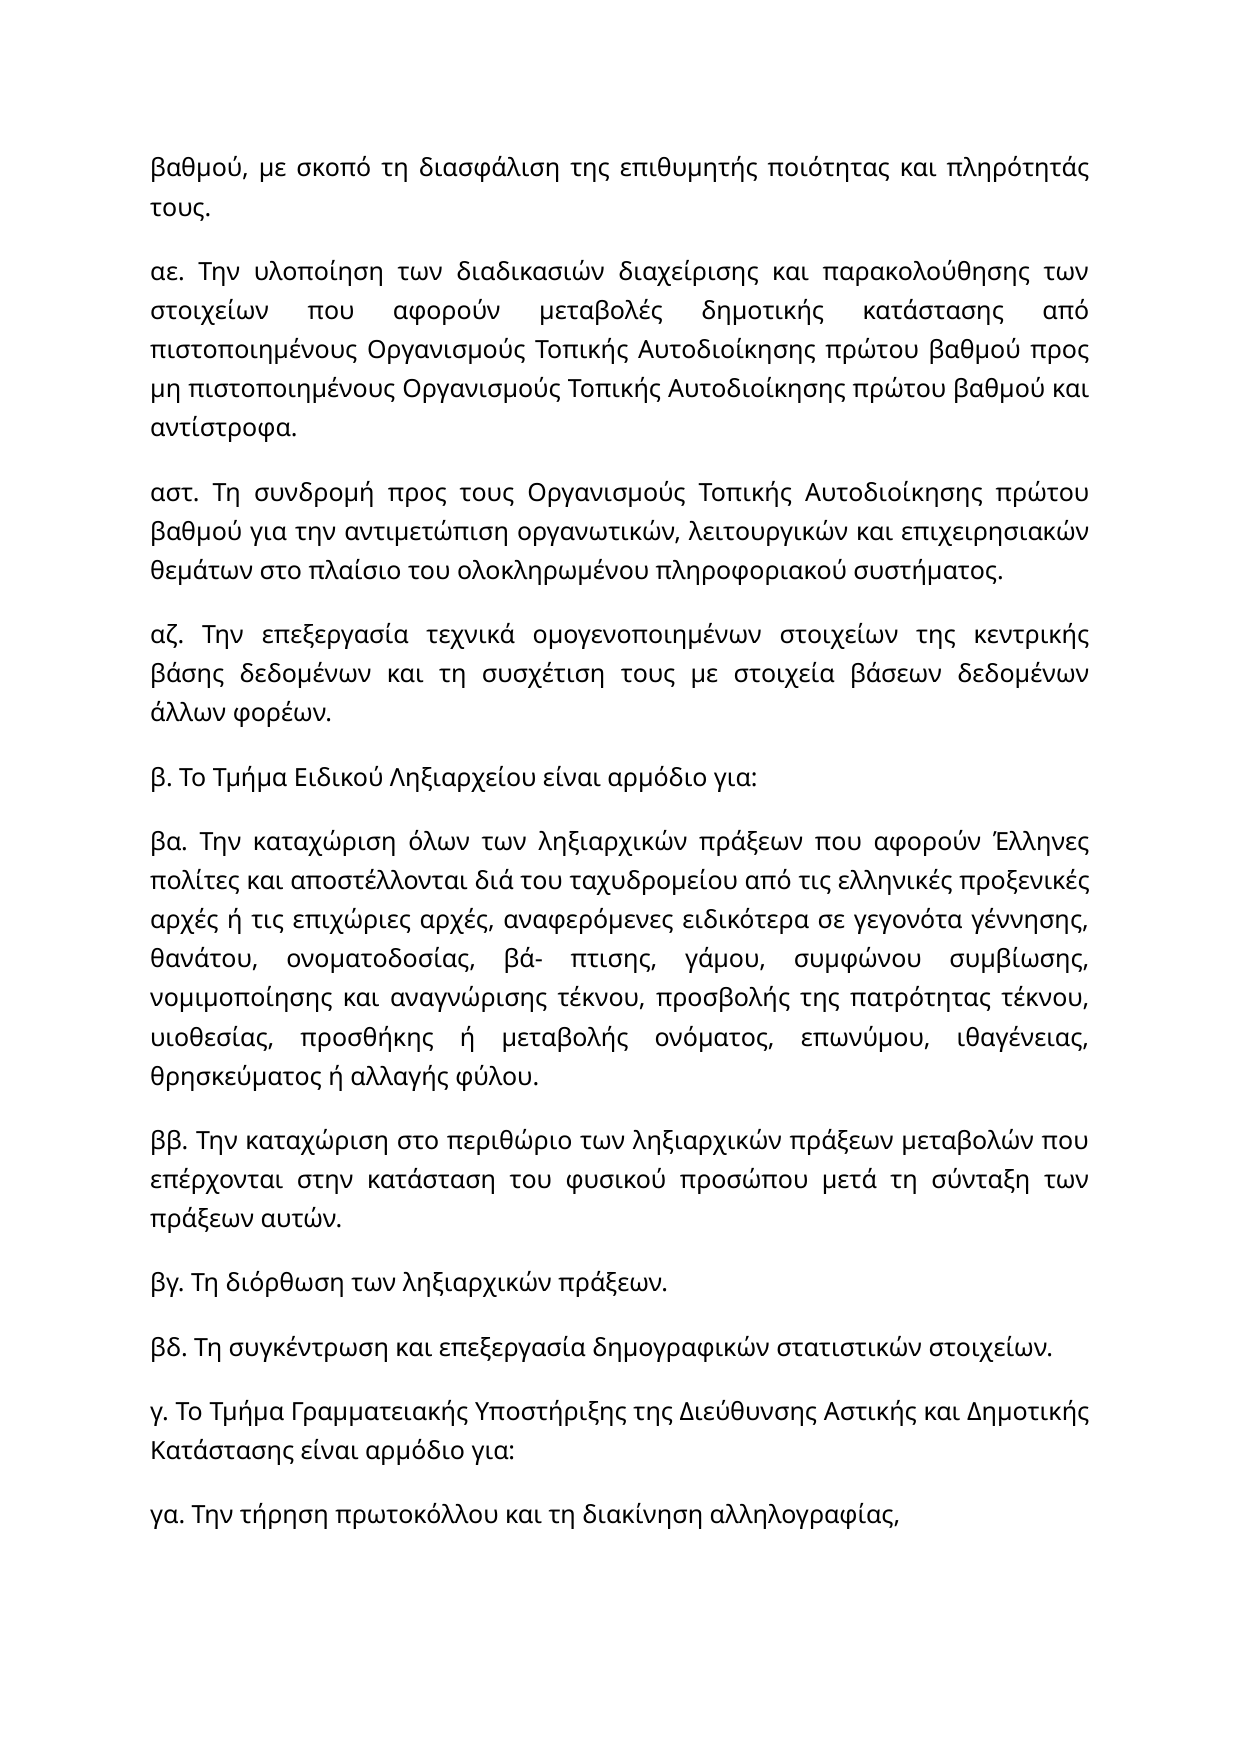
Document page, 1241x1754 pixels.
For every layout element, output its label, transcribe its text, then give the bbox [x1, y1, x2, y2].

text ββ. Την καταχώριση στο περιθώριο των ληξιαρχικών πράξεων μεταβολών που επέρχονται στην κατάσταση του φυσικού προσώπου μετά τη σύνταξη των πράξεων αυτών. [150, 1122, 1090, 1235]
text γ. Το Τμήμα Γραμματειακής Υποστήριξης της Διεύθυνσης Αστικής και Δημοτικής Κατάστασης είναι αρμόδιο για: [150, 1393, 1090, 1467]
text βγ. Τη διόρθωση των ληξιαρχικών πράξεων. [150, 1265, 1090, 1299]
text βδ. Τη συγκέντρωση και επεξεργασία δημογραφικών στατιστικών στοιχείων. [150, 1329, 1090, 1363]
text β. Το Τμήμα Ειδικού Ληξιαρχείου είναι αρμόδιο για: [150, 759, 1090, 793]
text αε. Την υλοποίηση των διαδικασιών διαχείρισης και παρακολούθησης των στοιχείων που αφορούν μεταβολές δημοτικής κατάστασης από πιστοποιημένους Οργανισμούς Τοπικής Αυτοδιοίκησης πρώτου βαθμού προς μη πιστοποιημένους Οργανισμούς Τοπικής Αυτοδιοίκησης πρώτου βαθμού και αντίστροφα. [150, 253, 1090, 444]
text αστ. Τη συνδρομή προς τους Οργανισμούς Τοπικής Αυτοδιοίκησης πρώτου βαθμού για την αντιμετώπιση οργανωτικών, λειτουργικών και επιχειρησιακών θεμάτων στο πλαίσιο του ολοκληρωμένου πληροφοριακού συστήματος. [150, 474, 1090, 587]
text βαθμού, με σκοπό τη διασφάλιση της επιθυμητής ποιότητας και πληρότητάς τους. [150, 150, 1090, 223]
text βα. Την καταχώριση όλων των ληξιαρχικών πράξεων που αφορούν Έλληνες πολίτες και αποστέλλονται διά του ταχυδρομείου από τις ελληνικές προξενικές αρχές ή τις επιχώριες αρχές, αναφερόμενες ειδικότερα σε γεγονότα γέννησης, θανάτου, ονοματοδοσίας, βά- πτισης, γάμου, συμφώνου συμβίωσης, νομιμοποίησης και αναγνώρισης τέκνου, προσβολής της πατρότητας τέκνου, υιοθεσίας, προσθήκης ή μεταβολής ονόματος, επωνύμου, ιθαγένειας, θρησκεύματος ή αλλαγής φύλου. [150, 823, 1090, 1092]
text αζ. Την επεξεργασία τεχνικά ομογενοποιημένων στοιχείων της κεντρικής βάσης δεδομένων και τη συσχέτιση τους με στοιχεία βάσεων δεδομένων άλλων φορέων. [150, 617, 1090, 729]
text γα. Την τήρηση πρωτοκόλλου και τη διακίνηση αλληλογραφίας, [150, 1497, 1090, 1531]
